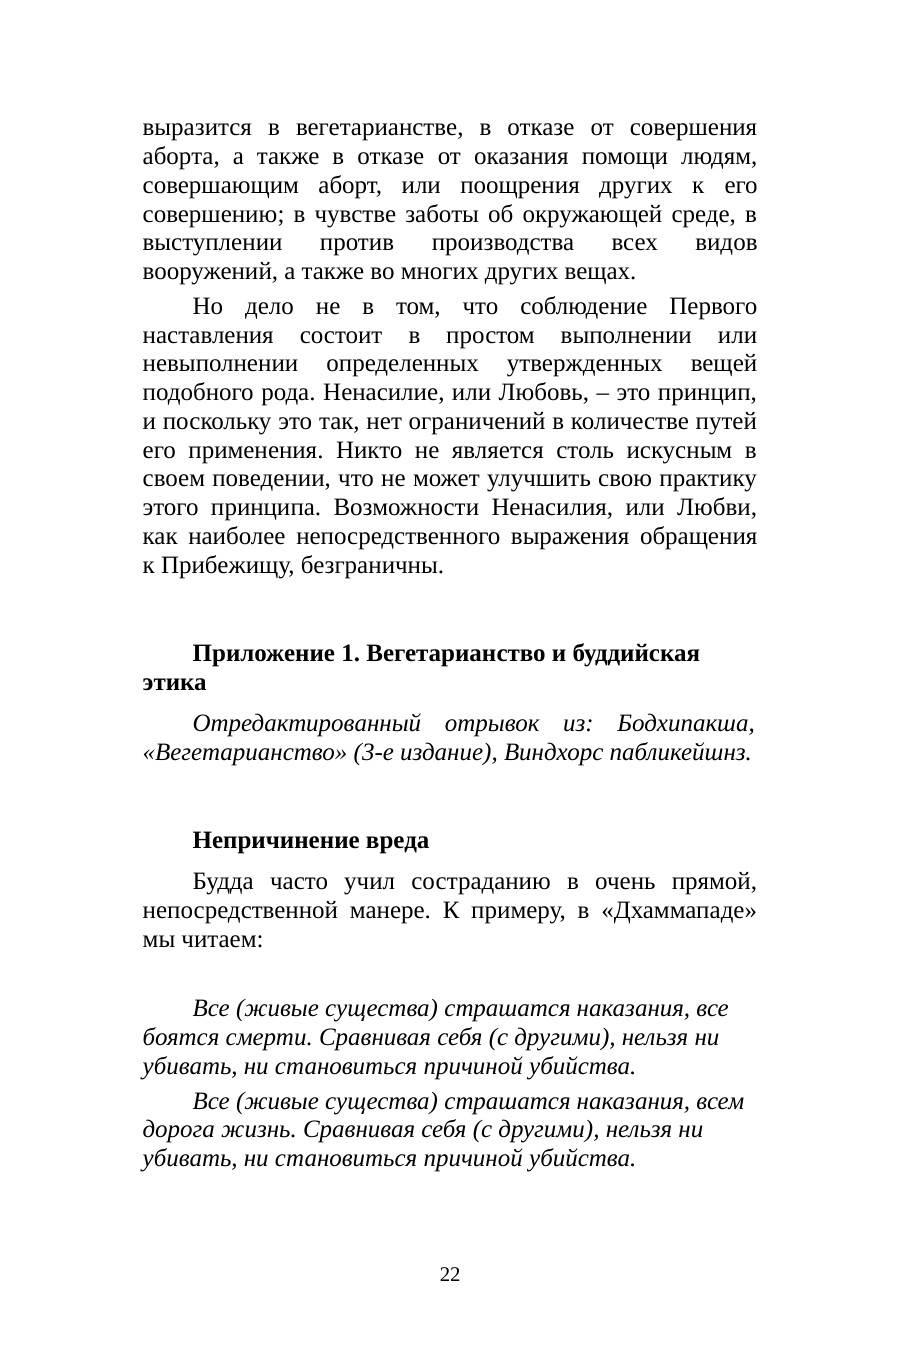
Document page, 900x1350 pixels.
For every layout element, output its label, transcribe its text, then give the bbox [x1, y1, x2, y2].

text Будда часто учил состраданию в очень прямой, непосредственной манере. К примеру, в «Дхаммападе» мы читаем: [142, 866, 757, 953]
text Но дело не в том, что соблюдение Первого наставления состоит в простом выполнении или невыполнении определенных утвержденных вещей подобного рода. Ненасилие, или Любовь, – это принцип, и поскольку это так, нет ограничений в количестве путей его применения. Никто не является столь искусным в своем поведении, что не может улучшить свою практику этого принципа. Возможности Ненасилия, или Любви, как наиболее непосредственного выражения обращения к Прибежищу, безграничны. [142, 291, 757, 578]
subtitle Приложение 1. Вегетарианство и буддийская этика [142, 638, 757, 696]
text Отредактированный отрывок из: Бодхипакша, «Вегетарианство» (3-е издание), Виндхорс пабликейшнз. [142, 708, 757, 766]
text Все (живые существа) страшатся наказания, всем дорога жизнь. Сравнивая себя (с другими), нельзя ни убивать, ни становиться причиной убийства. [142, 1086, 757, 1172]
text Все (живые существа) страшатся наказания, все боятся смерти. Сравнивая себя (с другими), нельзя ни убивать, ни становиться причиной убийства. [142, 993, 757, 1080]
text выразится в вегетарианстве, в отказе от совершения аборта, а также в отказе от оказания помощи людям, совершающим аборт, или поощрения других к его совершению; в чувстве заботы об окружающей среде, в выступлении против производства всех видов вооружений, а также во многих других вещах. [142, 112, 757, 285]
subtitle Непричинение вреда [142, 825, 757, 854]
